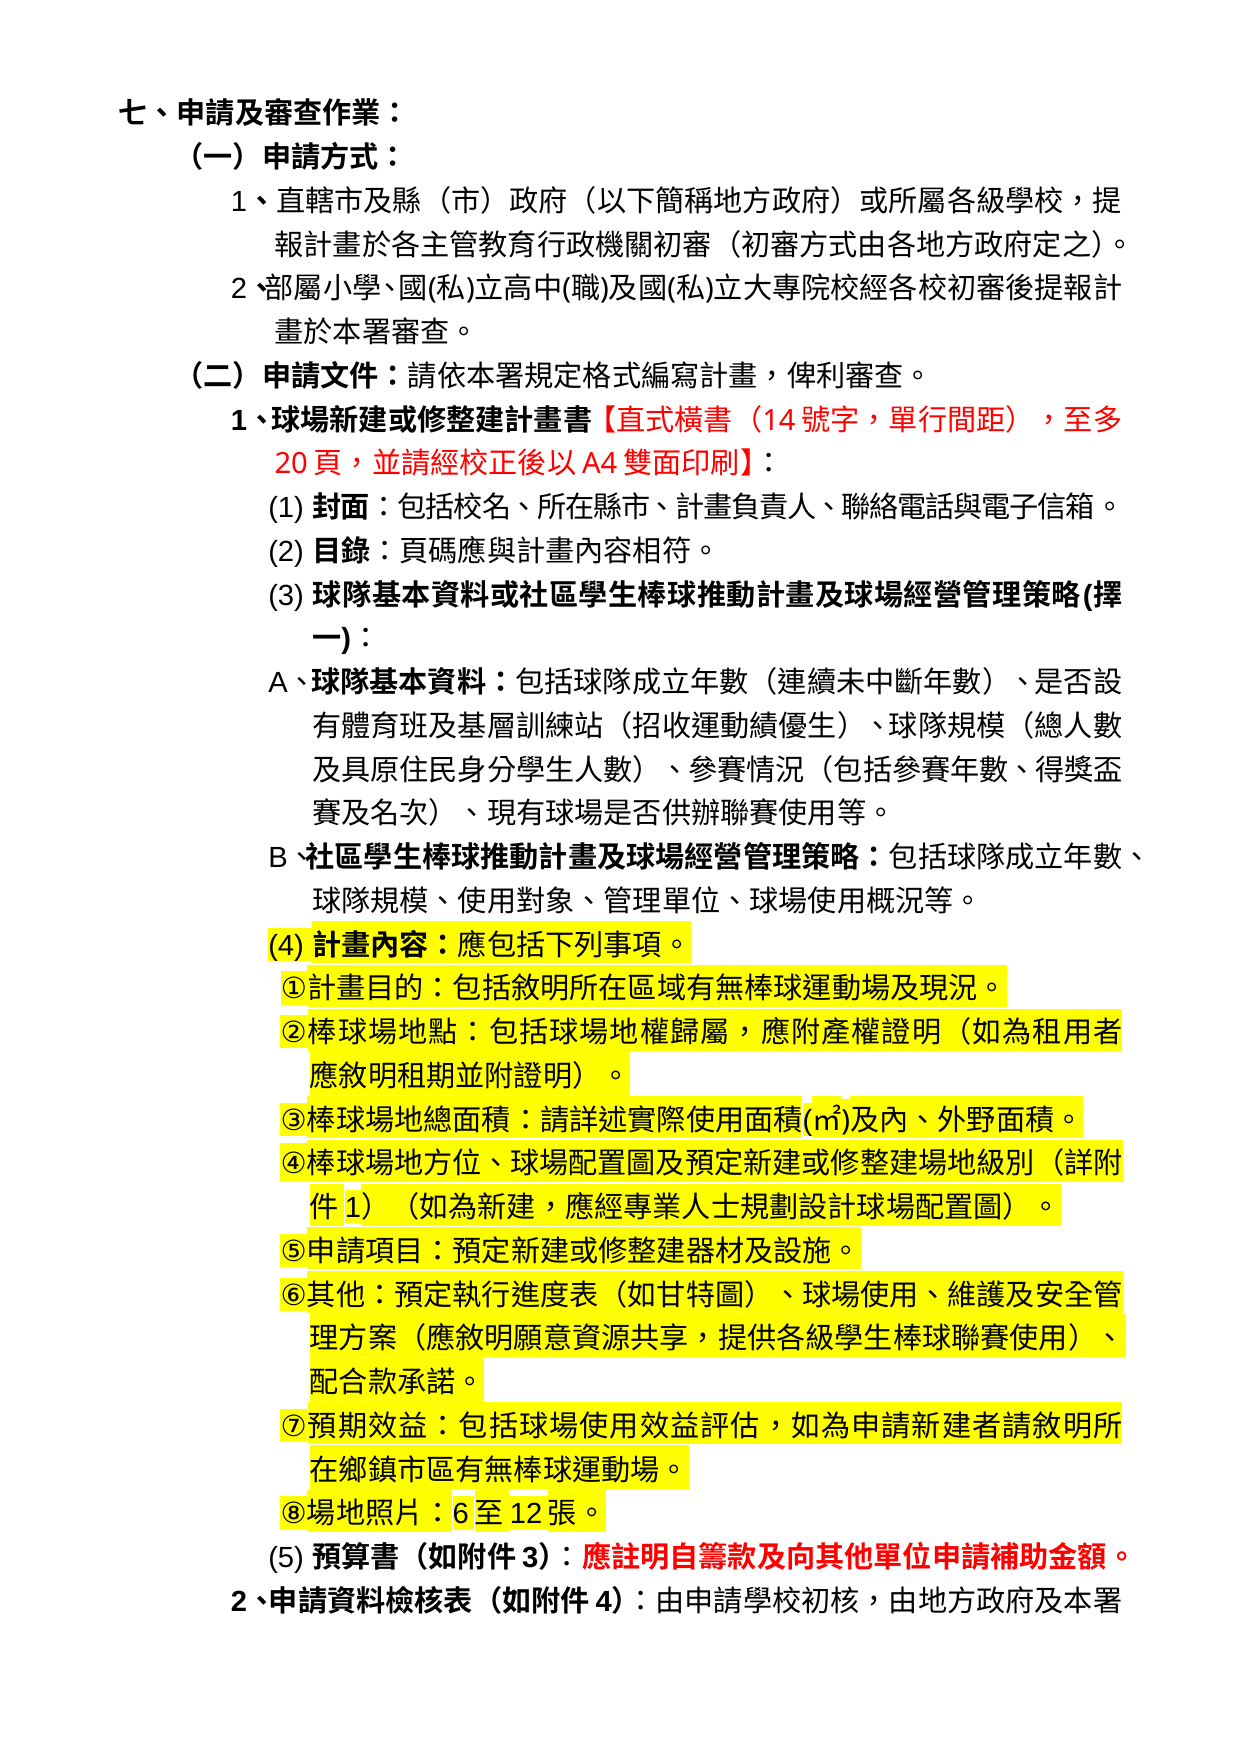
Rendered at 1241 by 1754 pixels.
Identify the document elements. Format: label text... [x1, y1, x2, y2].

text ⑥其他：預定執行進度表（如甘特圖）、球場使用、維護及安全管理方案（應敘明願意資源共享，提供各級學生棒球聯賽使用）、配合款承諾。 [280, 1270, 1122, 1401]
text 1、直轄市及縣（市）政府（以下簡稱地方政府）或所屬各級學校，提報計畫於各主管教育行政機關初審（初審方式由各地方政府定之）。 [231, 176, 1122, 264]
text (4) 計畫內容：應包括下列事項。 [268, 920, 1122, 964]
text 2、申請資料檢核表（如附件4）：由申請學校初核，由地方政府及本署 [231, 1576, 1122, 1620]
text ①計畫目的：包括敘明所在區域有無棒球運動場及現況。 [281, 964, 1122, 1007]
text ⑤申請項目：預定新建或修整建器材及設施。 [280, 1226, 1122, 1270]
text A、球隊基本資料：包括球隊成立年數（連續未中斷年數）、是否設有體育班及基層訓練站（招收運動績優生）、球隊規模（總人數及具原住民身分學生人數）、參賽情況（包括參賽年數、得獎盃賽及名次）、現有球場是否供辦聯賽使用等。 [268, 657, 1122, 832]
text ⑦預期效益：包括球場使用效益評估，如為申請新建者請敘明所在鄉鎮市區有無棒球運動場。 [280, 1401, 1122, 1489]
text B、社區學生棒球推動計畫及球場經營管理策略：包括球隊成立年數、球隊規模、使用對象、管理單位、球場使用概況等。 [268, 832, 1122, 920]
text (1) 封面：包括校名、所在縣市、計畫負責人、聯絡電話與電子信箱。 [268, 482, 1122, 526]
text 1、球場新建或修整建計畫書【直式橫書（14號字，單行間距），至多20頁，並請經校正後以A4雙面印刷】： [231, 395, 1122, 482]
text （一）申請方式： [174, 132, 1122, 176]
text ③棒球場地總面積：請詳述實際使用面積(㎡)及內、外野面積。 [280, 1095, 1122, 1139]
text (2) 目錄：頁碼應與計畫內容相符。 [268, 526, 1122, 570]
text 2、部屬小學、國(私)立高中(職)及國(私)立大專院校經各校初審後提報計畫於本署審查。 [231, 264, 1122, 351]
text 七、申請及審查作業： [118, 89, 1122, 132]
text ⑧場地照片：6至12張。 [280, 1489, 1122, 1532]
text ②棒球場地點：包括球場地權歸屬，應附產權證明（如為租用者應敘明租期並附證明）。 [280, 1007, 1122, 1095]
text (3) 球隊基本資料或社區學生棒球推動計畫及球場經營管理策略(擇一)： [268, 570, 1122, 657]
text (5) 預算書（如附件3）：應註明自籌款及向其他單位申請補助金額。 [268, 1532, 1122, 1576]
text （二）申請文件：請依本署規定格式編寫計畫，俾利審查。 [174, 351, 1122, 395]
text ④棒球場地方位、球場配置圖及預定新建或修整建場地級別（詳附件1）（如為新建，應經專業人士規劃設計球場配置圖）。 [280, 1139, 1122, 1226]
